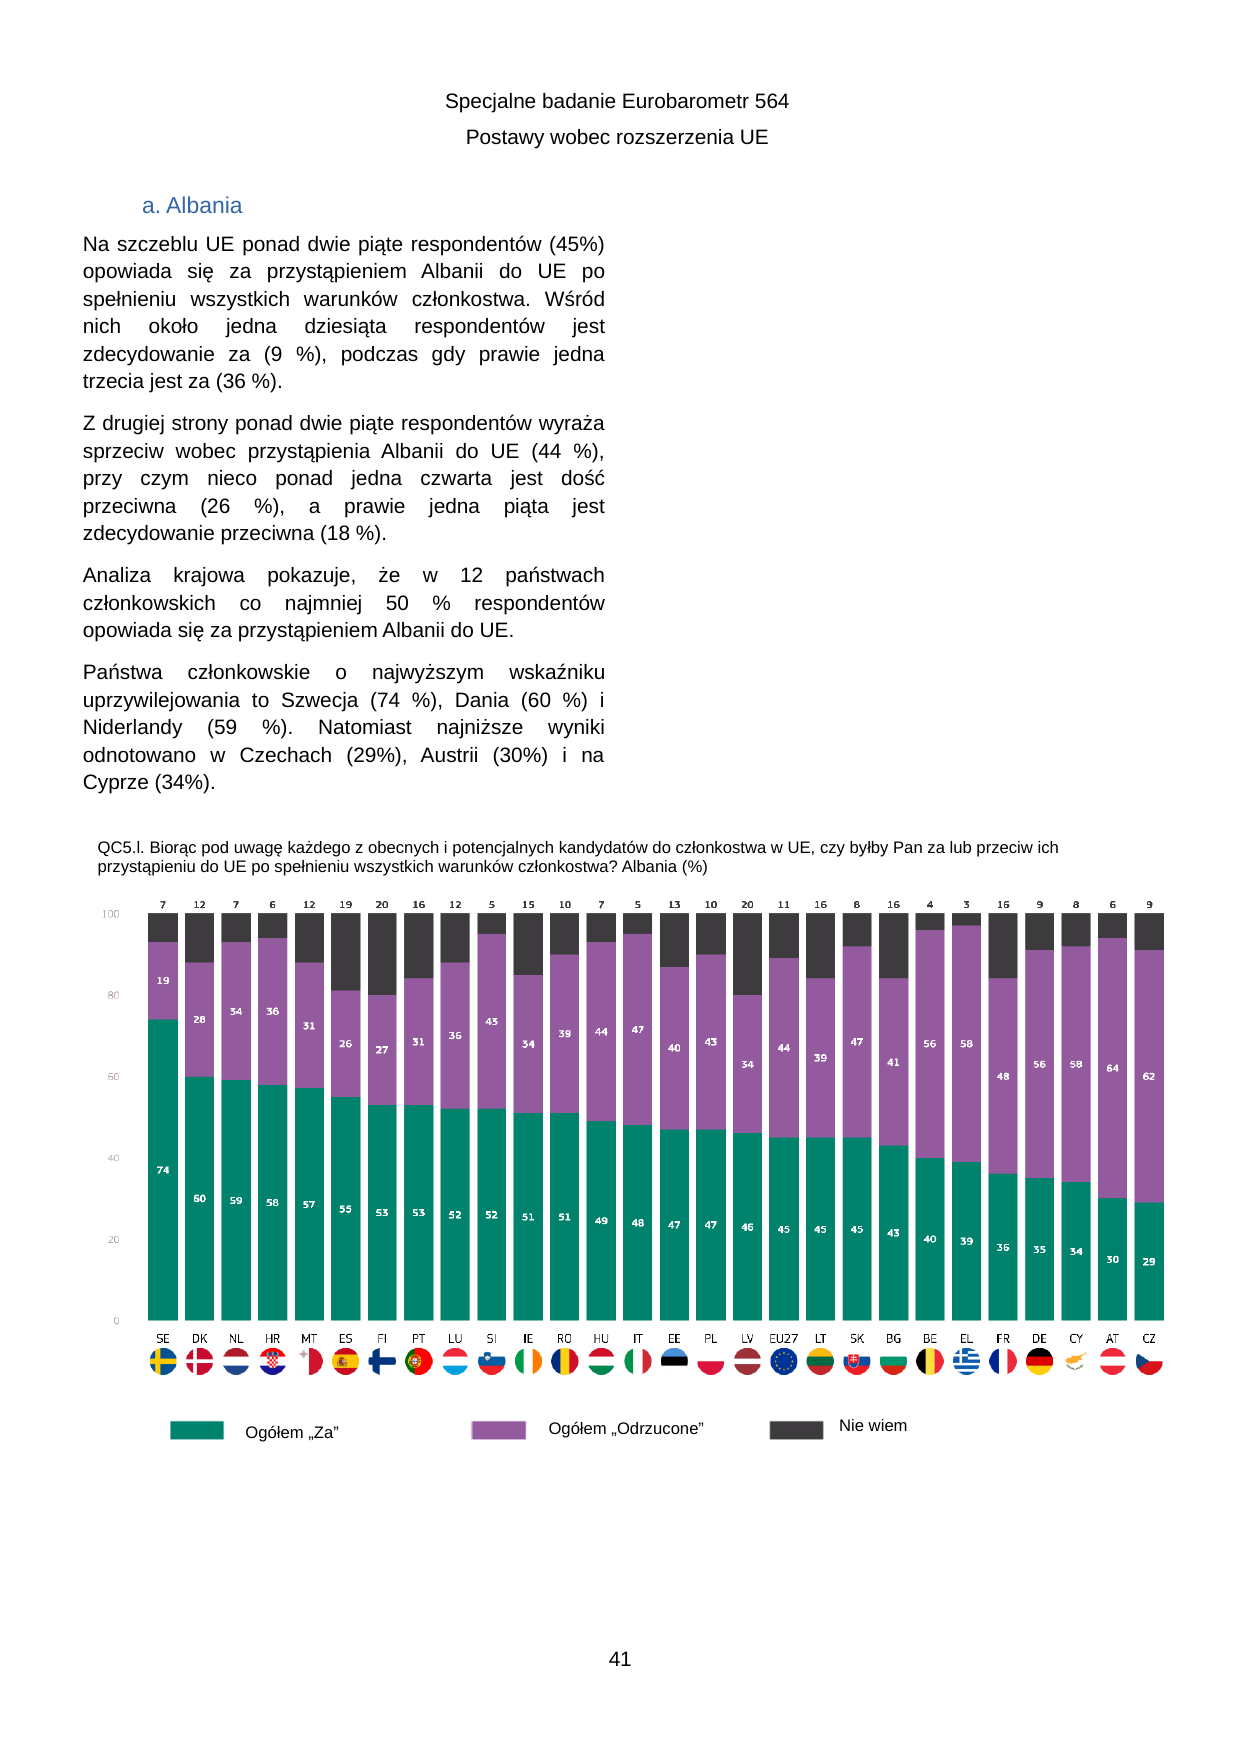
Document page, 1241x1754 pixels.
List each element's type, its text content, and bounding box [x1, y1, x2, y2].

text Analiza krajowa pokazuje, że w 12 państwach członkowskich co najmniej 50 % respondentów opowiada się za przystąpieniem Albanii do UE. [83, 563, 605, 642]
picture [93, 889, 1173, 1383]
text Z drugiej strony ponad dwie piąte respondentów wyraża sprzeciw wobec przystąpienia Albanii do UE (44 %), przy czym nieco ponad jedna czwarta jest dość przeciwna (26 %), a prawie jedna piąta jest zdecydowanie przeciwna (18 %). [83, 411, 605, 545]
picture [140, 1405, 830, 1443]
subtitle a. Albania [142, 192, 605, 219]
text Na szczeblu UE ponad dwie piąte respondentów (45%) opowiada się za przystąpieniem Albanii do UE po spełnieniu wszystkich warunków członkostwa. Wśród nich około jedna dziesiąta respondentów jest zdecydowanie za (9 %), podczas gdy prawie jedna trzecia jest za (36 %). [83, 231, 605, 393]
text Państwa członkowskie o najwyższym wskaźniku uprzywilejowania to Szwecja (74 %), Dania (60 %) i Niderlandy (59 %). Natomiast najniższe wyniki odnotowano w Czechach (29%), Austrii (30%) i na Cyprze (34%). [83, 660, 605, 794]
